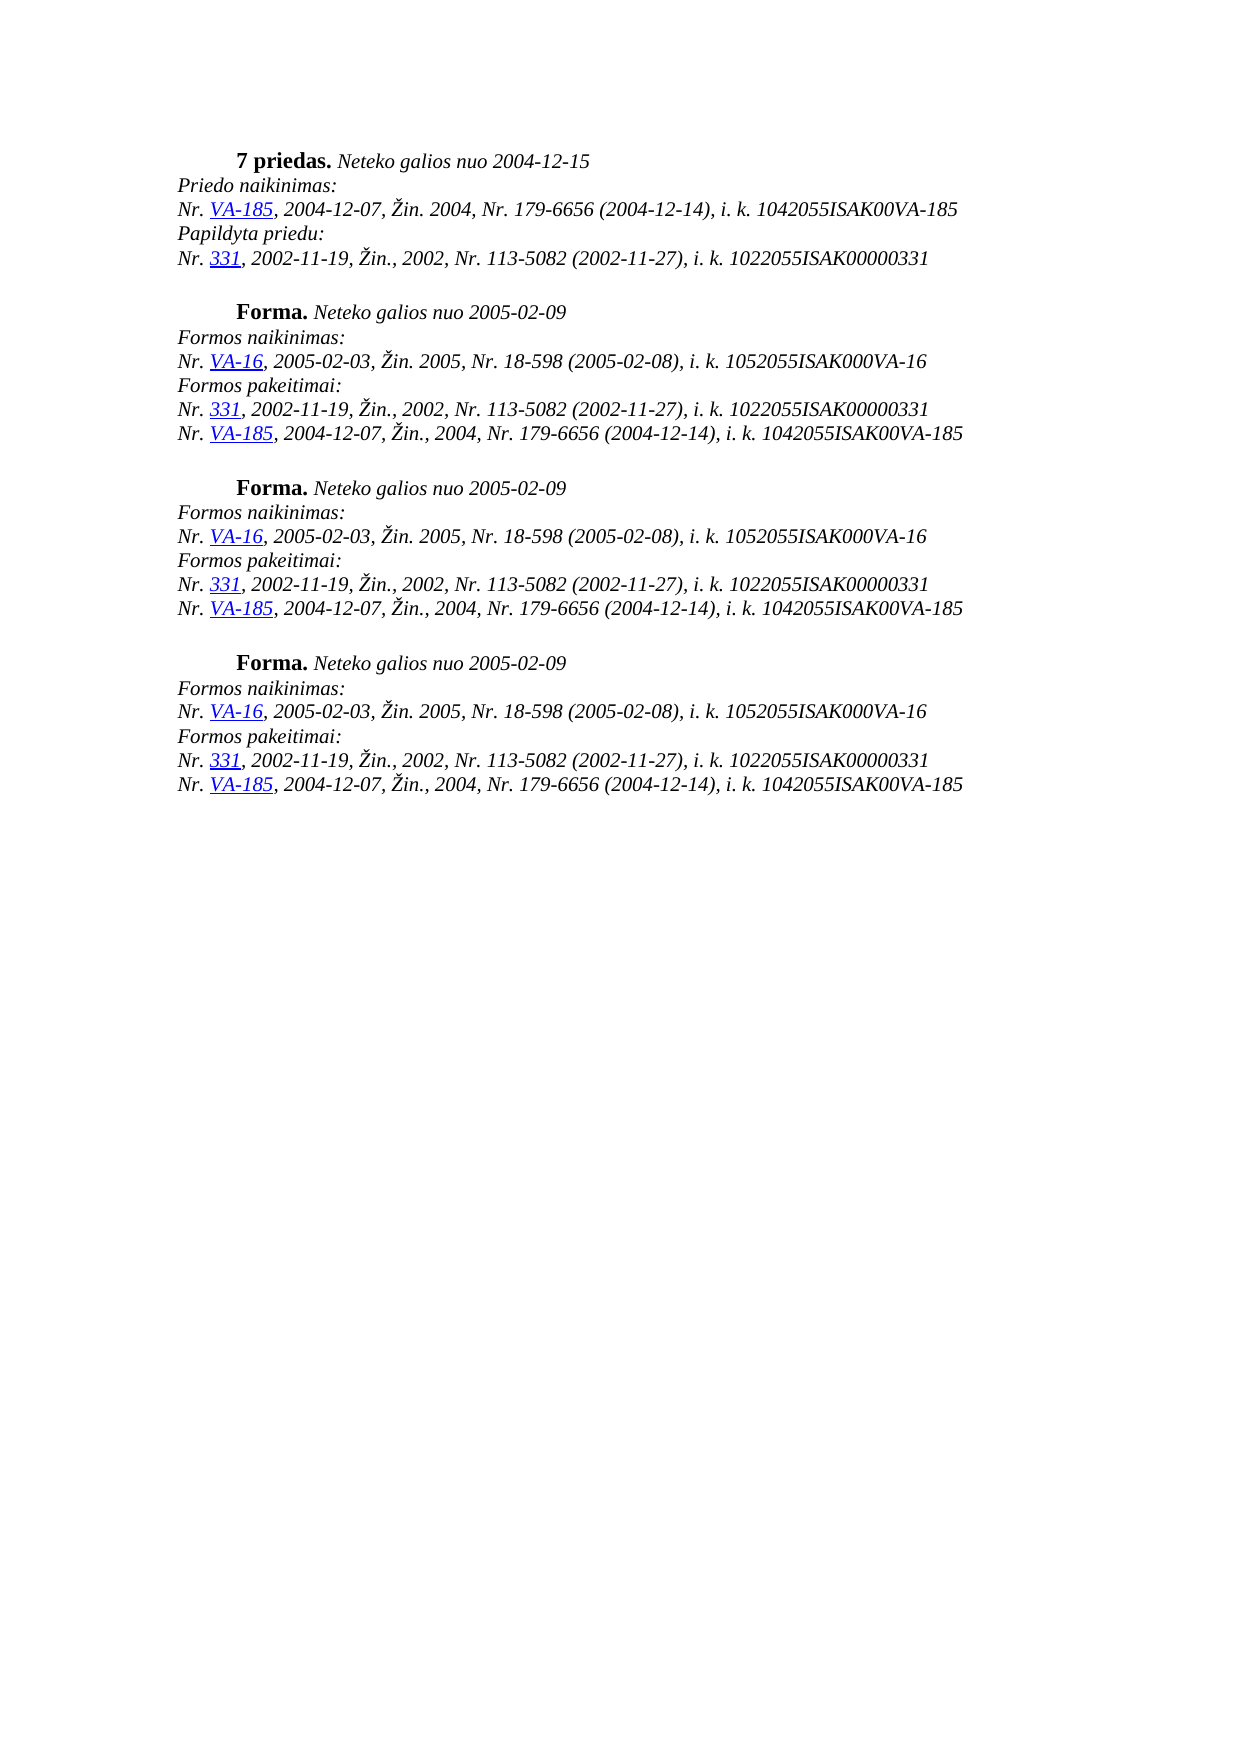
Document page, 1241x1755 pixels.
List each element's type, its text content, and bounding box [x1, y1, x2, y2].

text Nr. VA-185, 2004-12-07, Žin., 2004, Nr. 179-6656 (2004-12-14), i. k. 1042055ISAK00VA-185 [177, 596, 1181, 620]
text Nr. 331, 2002-11-19, Žin., 2002, Nr. 113-5082 (2002-11-27), i. k. 1022055ISAK00000331 [177, 397, 1181, 421]
text Nr. 331, 2002-11-19, Žin., 2002, Nr. 113-5082 (2002-11-27), i. k. 1022055ISAK00000331 [177, 572, 1181, 596]
text Nr. VA-185, 2004-12-07, Žin., 2004, Nr. 179-6656 (2004-12-14), i. k. 1042055ISAK00VA-185 [177, 772, 1181, 796]
text Forma. Neteko galios nuo 2005-02-09 [177, 649, 1181, 675]
text Forma. Neteko galios nuo 2005-02-09 [177, 298, 1181, 324]
text 7 priedas. Neteko galios nuo 2004-12-15 [177, 147, 1181, 173]
text Formos naikinimas: [177, 675, 1181, 699]
text Forma. Neteko galios nuo 2005-02-09 [177, 474, 1181, 500]
text Nr. 331, 2002-11-19, Žin., 2002, Nr. 113-5082 (2002-11-27), i. k. 1022055ISAK00000331 [177, 245, 1181, 269]
text Nr. 331, 2002-11-19, Žin., 2002, Nr. 113-5082 (2002-11-27), i. k. 1022055ISAK00000331 [177, 748, 1181, 772]
text Formos pakeitimai: [177, 548, 1181, 572]
text Papildyta priedu: [177, 221, 1181, 245]
text Priedo naikinimas: [177, 173, 1181, 197]
text Formos naikinimas: [177, 324, 1181, 349]
text Nr. VA-16, 2005-02-03, Žin. 2005, Nr. 18-598 (2005-02-08), i. k. 1052055ISAK000VA-16 [177, 524, 1181, 548]
text Nr. VA-16, 2005-02-03, Žin. 2005, Nr. 18-598 (2005-02-08), i. k. 1052055ISAK000VA-16 [177, 699, 1181, 723]
text Formos pakeitimai: [177, 373, 1181, 397]
text Nr. VA-185, 2004-12-07, Žin. 2004, Nr. 179-6656 (2004-12-14), i. k. 1042055ISAK00VA-185 [177, 197, 1181, 221]
text Formos pakeitimai: [177, 723, 1181, 748]
text Nr. VA-16, 2005-02-03, Žin. 2005, Nr. 18-598 (2005-02-08), i. k. 1052055ISAK000VA-16 [177, 349, 1181, 373]
text Nr. VA-185, 2004-12-07, Žin., 2004, Nr. 179-6656 (2004-12-14), i. k. 1042055ISAK00VA-185 [177, 421, 1181, 445]
text Formos naikinimas: [177, 500, 1181, 524]
